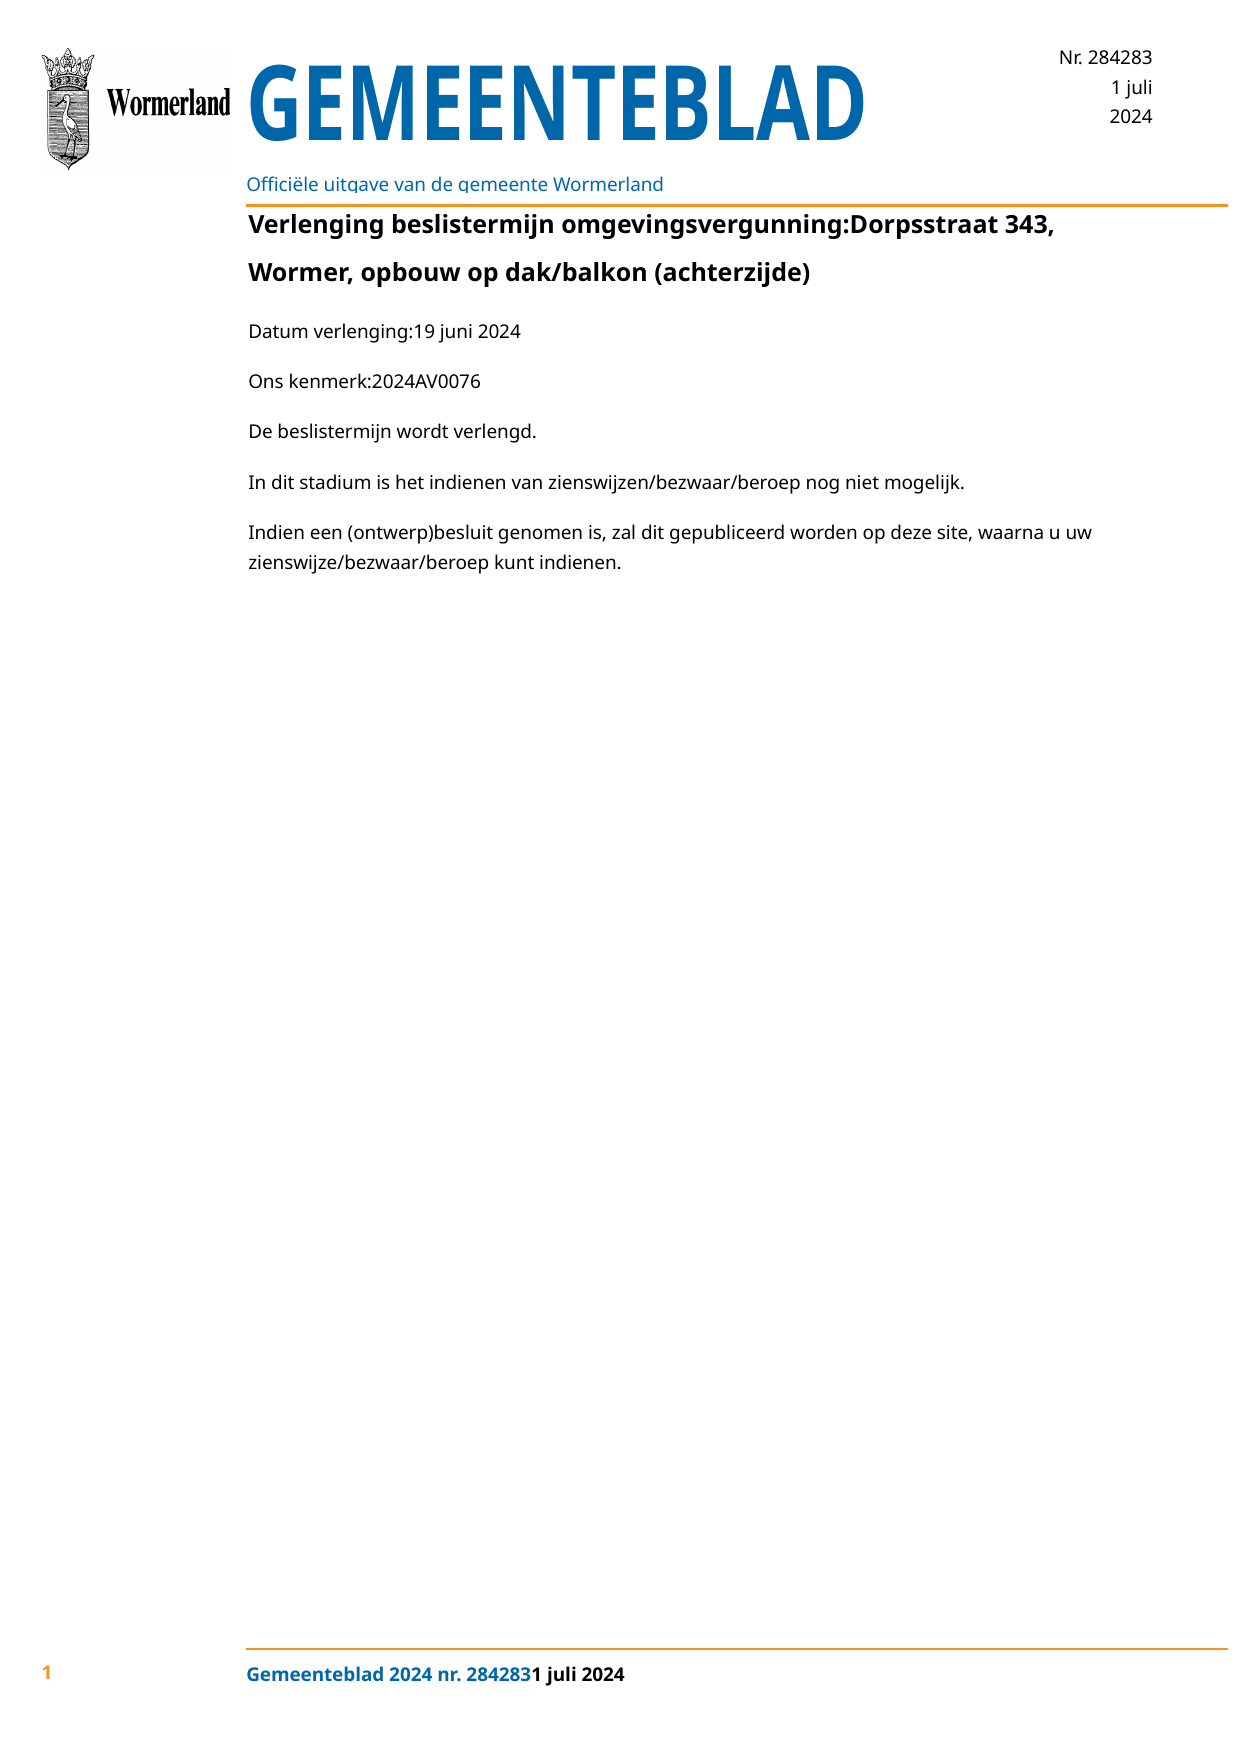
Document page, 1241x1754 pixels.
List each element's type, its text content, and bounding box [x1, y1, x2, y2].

picture [41, 47, 231, 172]
text De beslistermijn wordt verlengd. [248, 419, 1152, 444]
text Ons kenmerk:2024AV0076 [248, 368, 1152, 394]
text In dit stadium is het indienen van zienswijzen/bezwaar/beroep nog niet mogelijk. [248, 469, 1152, 495]
text Verlenging beslistermijn omgevingsvergunning:Dorpsstraat 343, Wormer, opbouw op dak/balkon (achterzijde) [248, 207, 1152, 288]
text Datum verlenging:19 juni 2024 [248, 318, 1152, 344]
text Indien een (ontwerp)besluit genomen is, zal dit gepubliceerd worden op deze site, waarna u uw zienswijze/bezwaar/beroep kunt indienen. [248, 519, 1152, 575]
